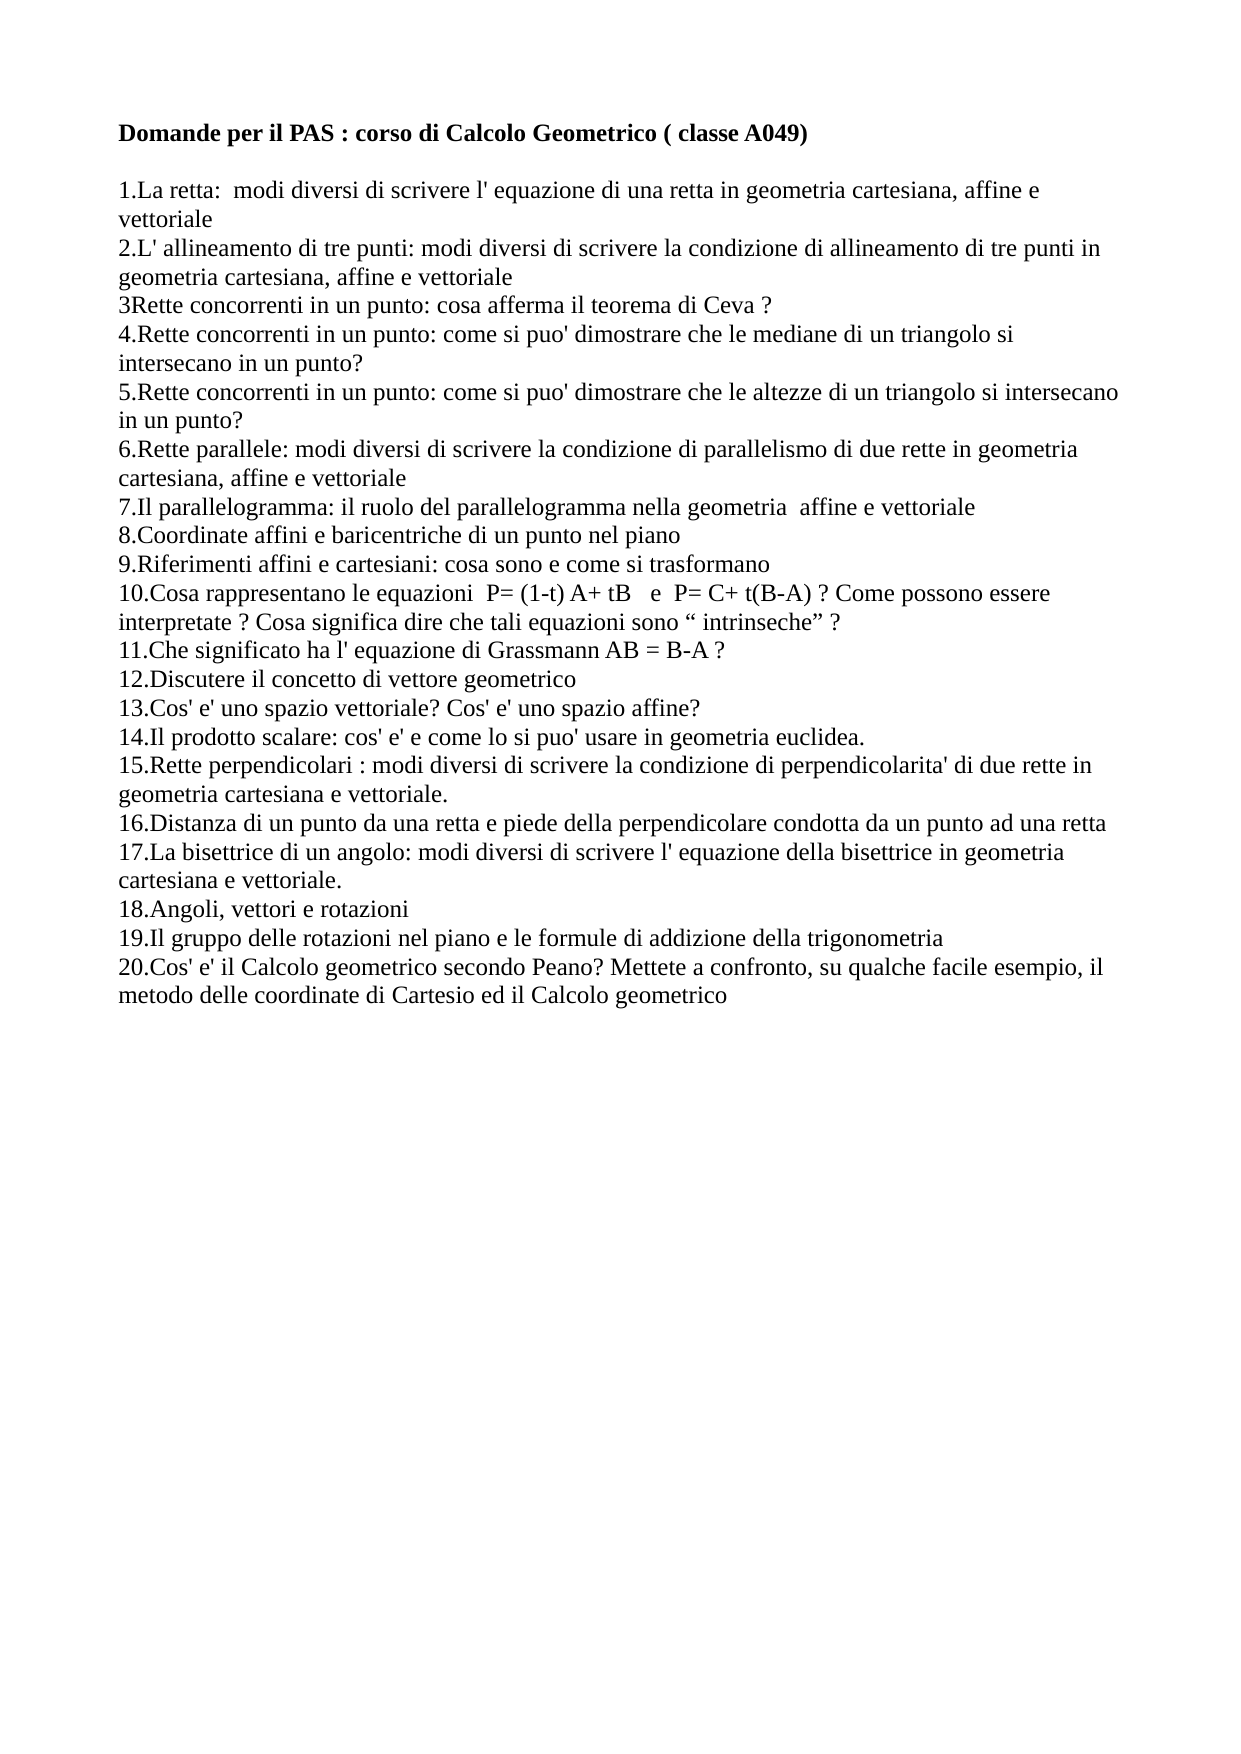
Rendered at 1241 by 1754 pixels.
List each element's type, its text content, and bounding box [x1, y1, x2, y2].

text 6.Rette parallele: modi diversi di scrivere la condizione di parallelismo di due rette in geometria cartesiana, affine e vettoriale [118, 434, 1122, 492]
text Domande per il PAS : corso di Calcolo Geometrico ( classe A049) [118, 118, 1122, 147]
text 17.La bisettrice di un angolo: modi diversi di scrivere l' equazione della bisettrice in geometria cartesiana e vettoriale. [118, 837, 1122, 894]
text 14.Il prodotto scalare: cos' e' e come lo si puo' usare in geometria euclidea. [118, 722, 1122, 751]
text 19.Il gruppo delle rotazioni nel piano e le formule di addizione della trigonometria [118, 923, 1122, 952]
text 8.Coordinate affini e baricentriche di un punto nel piano [118, 521, 1122, 549]
text 10.Cosa rappresentano le equazioni P= (1-t) A+ tB e P= C+ t(B-A) ? Come possono essere interpretate ? Cosa significa dire che tali equazioni sono “ intrinseche” ? [118, 578, 1122, 636]
text 16.Distanza di un punto da una retta e piede della perpendicolare condotta da un punto ad una retta [118, 808, 1122, 837]
text 1.La retta: modi diversi di scrivere l' equazione di una retta in geometria cartesiana, affine e vettoriale [118, 176, 1122, 233]
text 9.Riferimenti affini e cartesiani: cosa sono e come si trasformano [118, 549, 1122, 578]
text 18.Angoli, vettori e rotazioni [118, 894, 1122, 923]
text 15.Rette perpendicolari : modi diversi di scrivere la condizione di perpendicolarita' di due rette in geometria cartesiana e vettoriale. [118, 751, 1122, 808]
text 20.Cos' e' il Calcolo geometrico secondo Peano? Mettete a confronto, su qualche facile esempio, il metodo delle coordinate di Cartesio ed il Calcolo geometrico [118, 952, 1122, 1009]
text 13.Cos' e' uno spazio vettoriale? Cos' e' uno spazio affine? [118, 693, 1122, 722]
text 12.Discutere il concetto di vettore geometrico [118, 664, 1122, 693]
text 3Rette concorrenti in un punto: cosa afferma il teorema di Ceva ? [118, 291, 1122, 319]
text 11.Che significato ha l' equazione di Grassmann AB = B-A ? [118, 636, 1122, 664]
text 2.L' allineamento di tre punti: modi diversi di scrivere la condizione di allineamento di tre punti in geometria cartesiana, affine e vettoriale [118, 233, 1122, 291]
text 5.Rette concorrenti in un punto: come si puo' dimostrare che le altezze di un triangolo si intersecano in un punto? [118, 377, 1122, 434]
text 7.Il parallelogramma: il ruolo del parallelogramma nella geometria affine e vettoriale [118, 492, 1122, 521]
text 4.Rette concorrenti in un punto: come si puo' dimostrare che le mediane di un triangolo si intersecano in un punto? [118, 319, 1122, 377]
